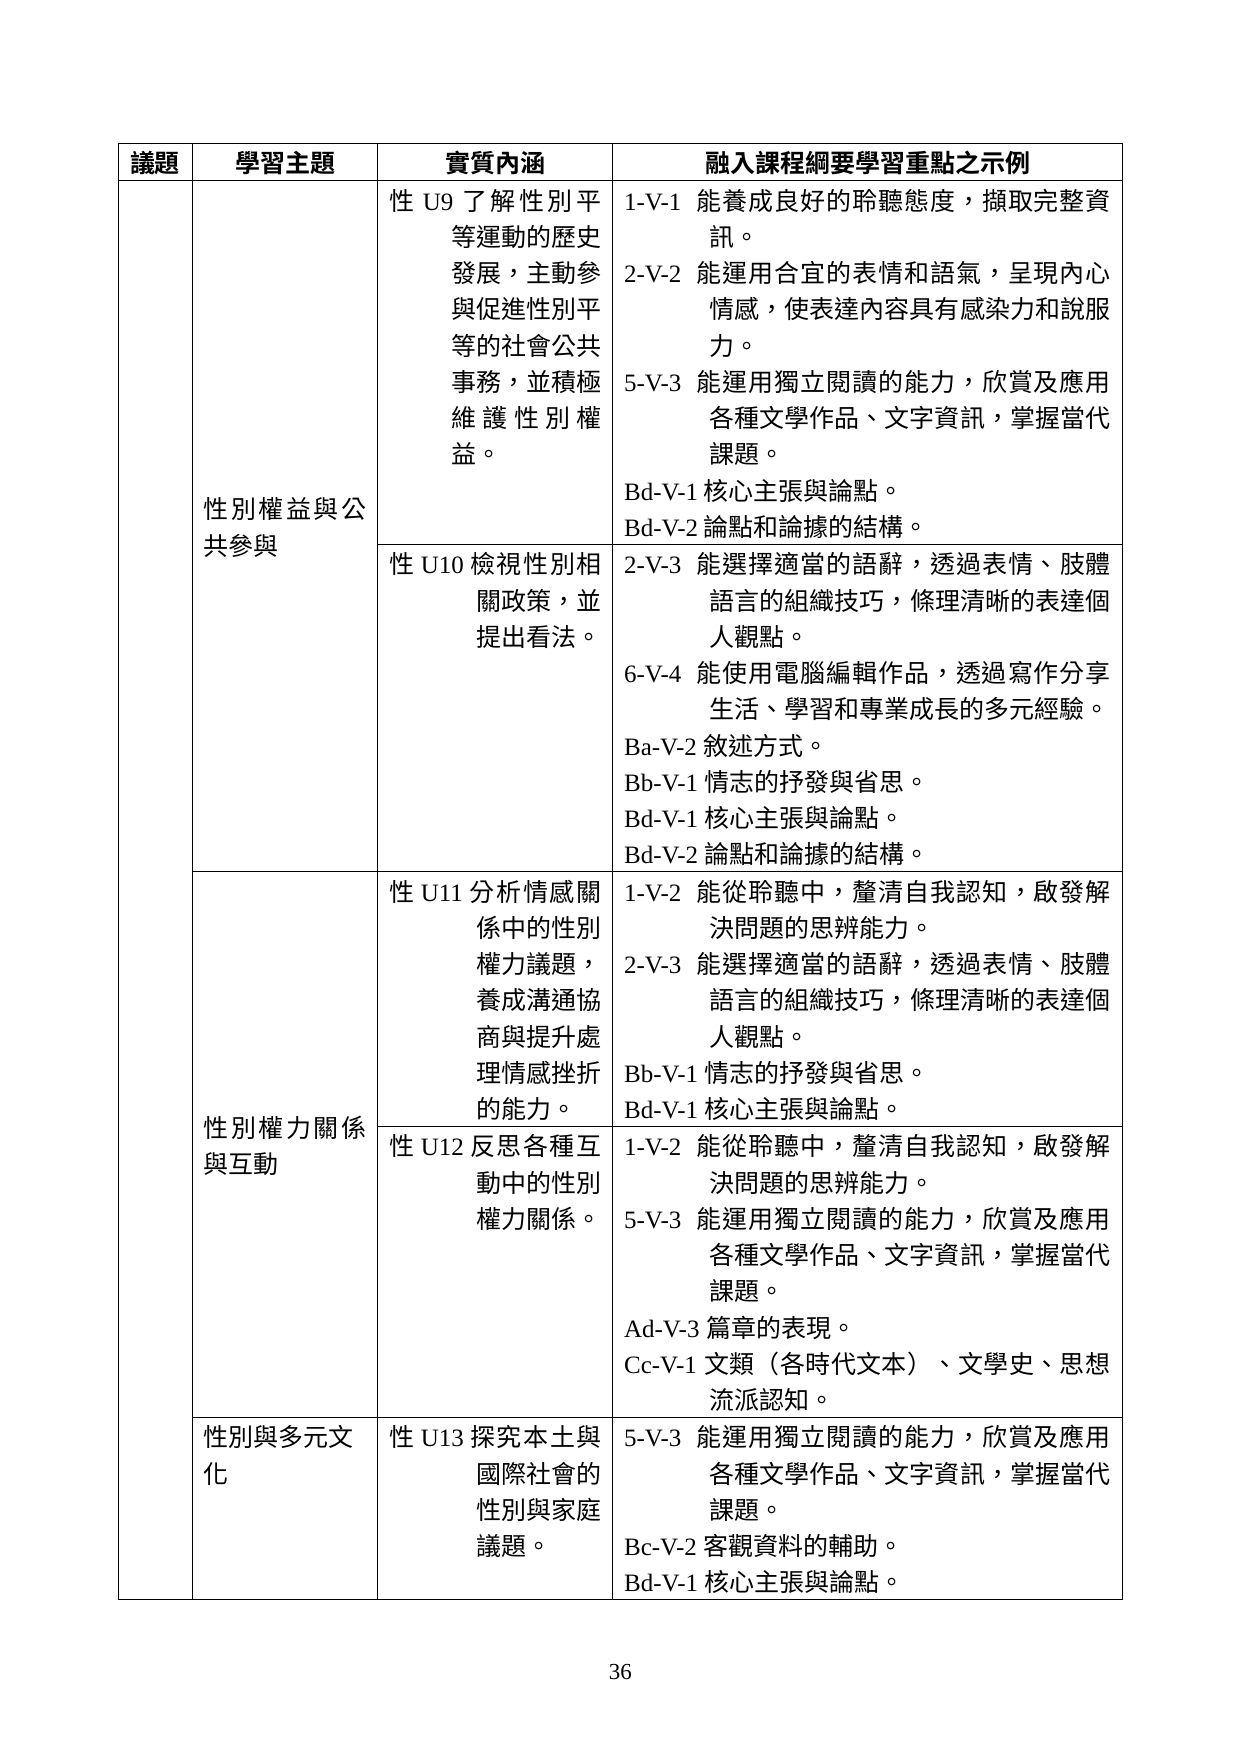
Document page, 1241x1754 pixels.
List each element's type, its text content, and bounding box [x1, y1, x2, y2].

table_cell 2-V-3 能選擇適當的語辭，透過表情、肢體語言的組織技巧，條理清晰的表達個人觀點。 6-V-4 能使用電腦編輯作品，透過寫作分享生活、學習和專業成長的多元經驗。 Ba-V-2 敘述方式。 Bb-V-1 情志的抒發與省思。 Bd-V-1 核心主張與論點。 Bd-V-2 論點和論據的結構。 [613, 545, 1122, 871]
table_cell 1-V-2 能從聆聽中，釐清自我認知，啟發解決問題的思辨能力。 5-V-3 能運用獨立閱讀的能力，欣賞及應用各種文學作品、文字資訊，掌握當代課題。 Ad-V-3 篇章的表現。 Cc-V-1 文類（各時代文本）、文學史、思想流派認知。 [613, 1127, 1122, 1417]
table_cell 5-V-3 能運用獨立閱讀的能力，欣賞及應用各種文學作品、文字資訊，掌握當代課題。 Bc-V-2 客觀資料的輔助。 Bd-V-1 核心主張與論點。 [613, 1418, 1122, 1599]
table_cell 性別權力關係與互動 [193, 872, 377, 1417]
table_header 實質內涵 [378, 144, 612, 180]
table_cell 性U11分析情感關係中的性別權力議題，養成溝通協商與提升處理情感挫折的能力。 [378, 872, 612, 1126]
table_cell 性U13探究本土與國際社會的性別與家庭議題。 [378, 1418, 612, 1599]
table_cell 性U10檢視性別相關政策，並提出看法。 [378, 545, 612, 871]
table_cell 性U12反思各種互動中的性別權力關係。 [378, 1127, 612, 1417]
table_header 議題 [119, 144, 192, 180]
table_cell 性別與多元文化 [193, 1418, 377, 1599]
table_cell 性別權益與公共參與 [193, 181, 377, 871]
table_cell 性U9了解性別平等運動的歷史發展，主動參與促進性別平等的社會公共事務，並積極維護性別權益。 [378, 181, 612, 544]
table_header 融入課程綱要學習重點之示例 [613, 144, 1122, 180]
table_cell 1-V-1 能養成良好的聆聽態度，擷取完整資訊。 2-V-2 能運用合宜的表情和語氣，呈現內心情感，使表達內容具有感染力和說服力。 5-V-3 能運用獨立閱讀的能力，欣賞及應用各種文學作品、文字資訊，掌握當代課題。 Bd-V-1核心主張與論點。 Bd-V-2論點和論據的結構。 [613, 181, 1122, 544]
table_header 學習主題 [193, 144, 377, 180]
table_cell [119, 181, 192, 1599]
table_cell 1-V-2 能從聆聽中，釐清自我認知，啟發解決問題的思辨能力。 2-V-3 能選擇適當的語辭，透過表情、肢體語言的組織技巧，條理清晰的表達個人觀點。 Bb-V-1 情志的抒發與省思。 Bd-V-1 核心主張與論點。 [613, 872, 1122, 1126]
